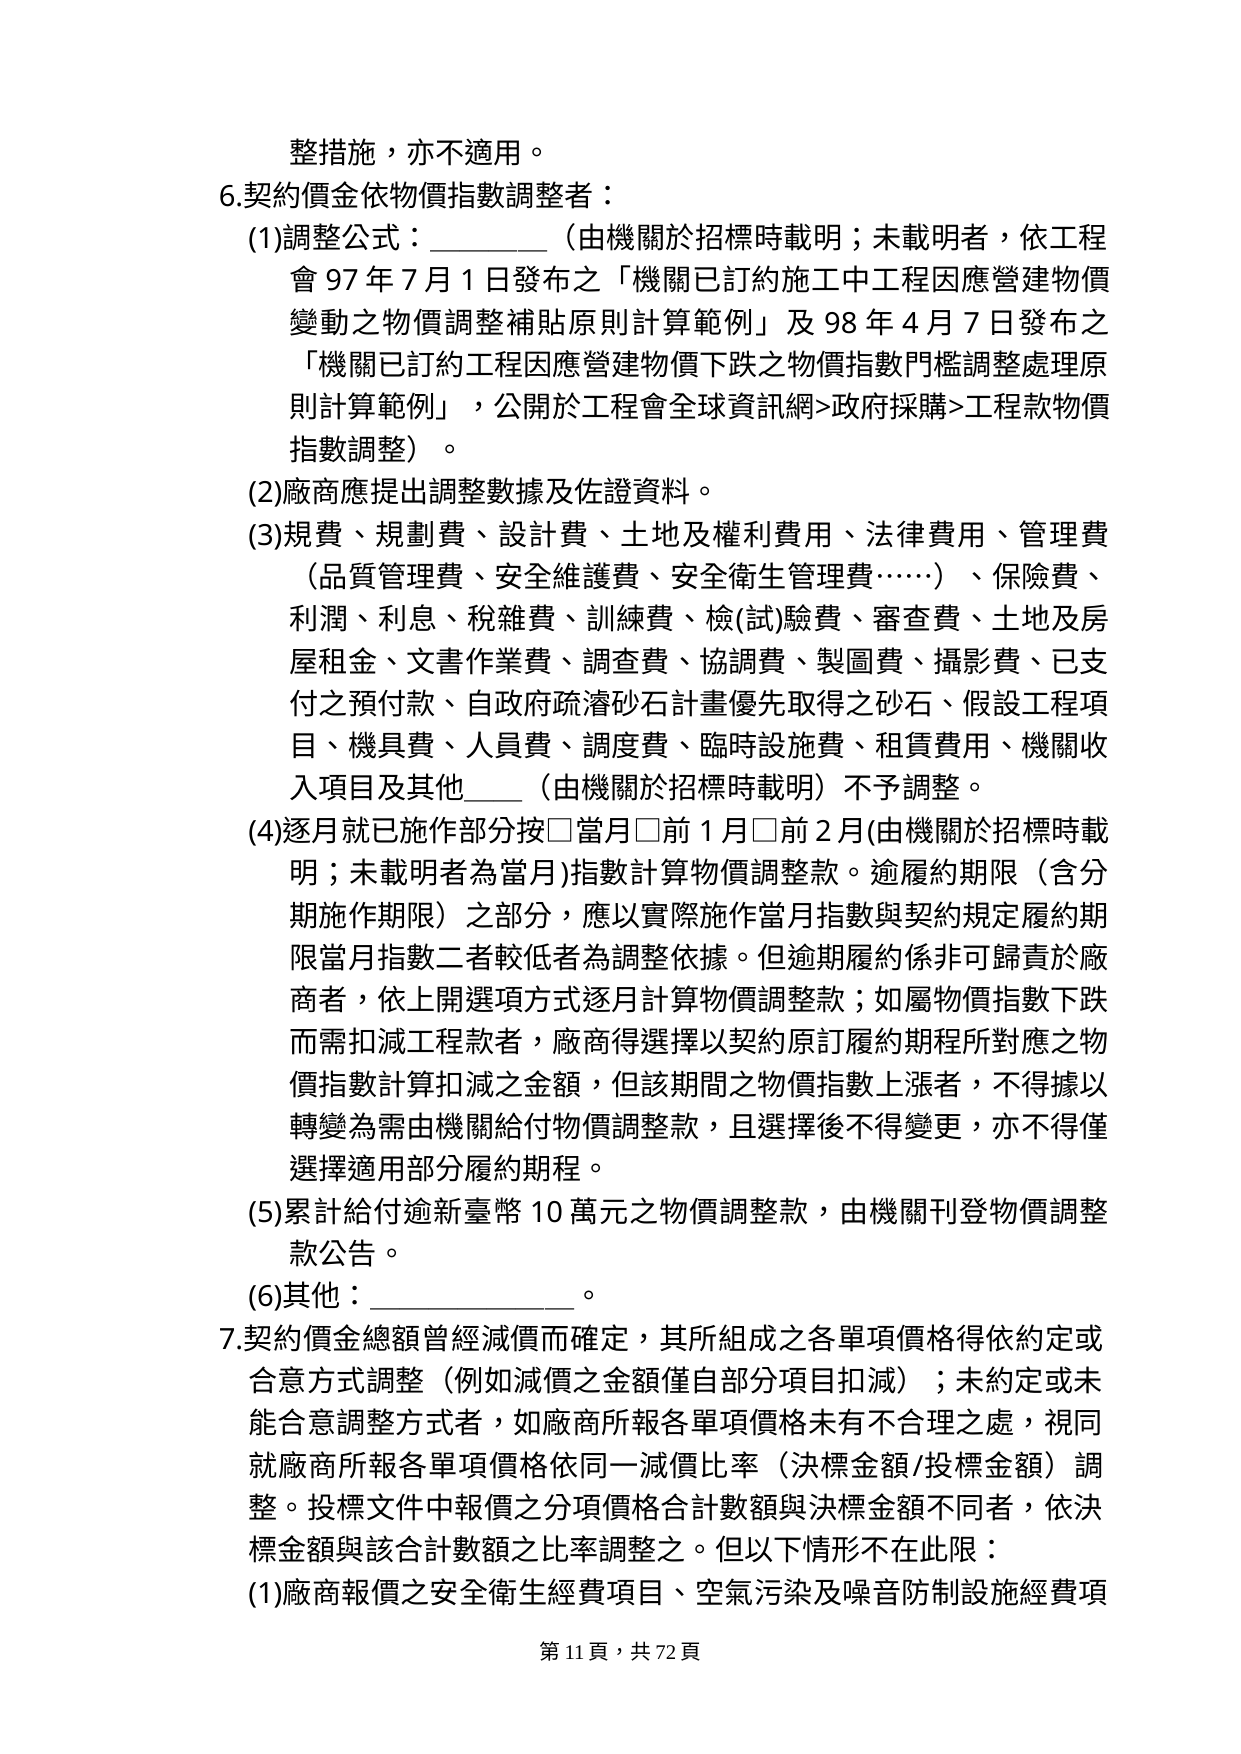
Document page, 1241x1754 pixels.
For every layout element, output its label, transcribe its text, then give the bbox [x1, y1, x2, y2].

text 7.契約價金總額曾經減價而確定，其所組成之各單項價格得依約定或合意方式調整（例如減價之金額僅自部分項目扣減）；未約定或未能合意調整方式者，如廠商所報各單項價格未有不合理之處，視同就廠商所報各單項價格依同一減價比率（決標金額/投標金額）調整。投標文件中報價之分項價格合計數額與決標金額不同者，依決標金額與該合計數額之比率調整之。但以下情形不在此限： [218, 1315, 1104, 1569]
text (4)逐月就已施作部分按□當月□前1月□前2月(由機關於招標時載明；未載明者為當月)指數計算物價調整款。逾履約期限（含分期施作期限）之部分，應以實際施作當月指數與契約規定履約期限當月指數二者較低者為調整依據。但逾期履約係非可歸責於廠商者，依上開選項方式逐月計算物價調整款；如屬物價指數下跌而需扣減工程款者，廠商得選擇以契約原訂履約期程所對應之物價指數計算扣減之金額，但該期間之物價指數上漲者，不得據以轉變為需由機關給付物價調整款，且選擇後不得變更，亦不得僅選擇適用部分履約期程。 [248, 807, 1110, 1188]
text 整措施，亦不適用。 [248, 130, 1110, 172]
text (5)累計給付逾新臺幣10萬元之物價調整款，由機關刊登物價調整款公告。 [248, 1188, 1110, 1273]
text 6.契約價金依物價指數調整者： [218, 172, 1104, 214]
text (3)規費、規劃費、設計費、土地及權利費用、法律費用、管理費（品質管理費、安全維護費、安全衛生管理費……）、保險費、利潤、利息、稅雜費、訓練費、檢(試)驗費、審查費、土地及房屋租金、文書作業費、調查費、協調費、製圖費、攝影費、已支付之預付款、自政府疏濬砂石計畫優先取得之砂石、假設工程項目、機具費、人員費、調度費、臨時設施費、租賃費用、機關收入項目及其他＿＿（由機關於招標時載明）不予調整。 [248, 511, 1110, 807]
text (6)其他：＿＿＿＿＿＿＿。 [248, 1273, 1110, 1315]
text (1)廠商報價之安全衛生經費項目、空氣污染及噪音防制設施經費項 [248, 1569, 1110, 1612]
text (2)廠商應提出調整數據及佐證資料。 [248, 469, 1110, 511]
text (1)調整公式：＿＿＿＿（由機關於招標時載明；未載明者，依工程會97年7月1日發布之「機關已訂約施工中工程因應營建物價變動之物價調整補貼原則計算範例」及98年4月7日發布之「機關已訂約工程因應營建物價下跌之物價指數門檻調整處理原則計算範例」，公開於工程會全球資訊網>政府採購>工程款物價指數調整）。 [248, 214, 1110, 469]
